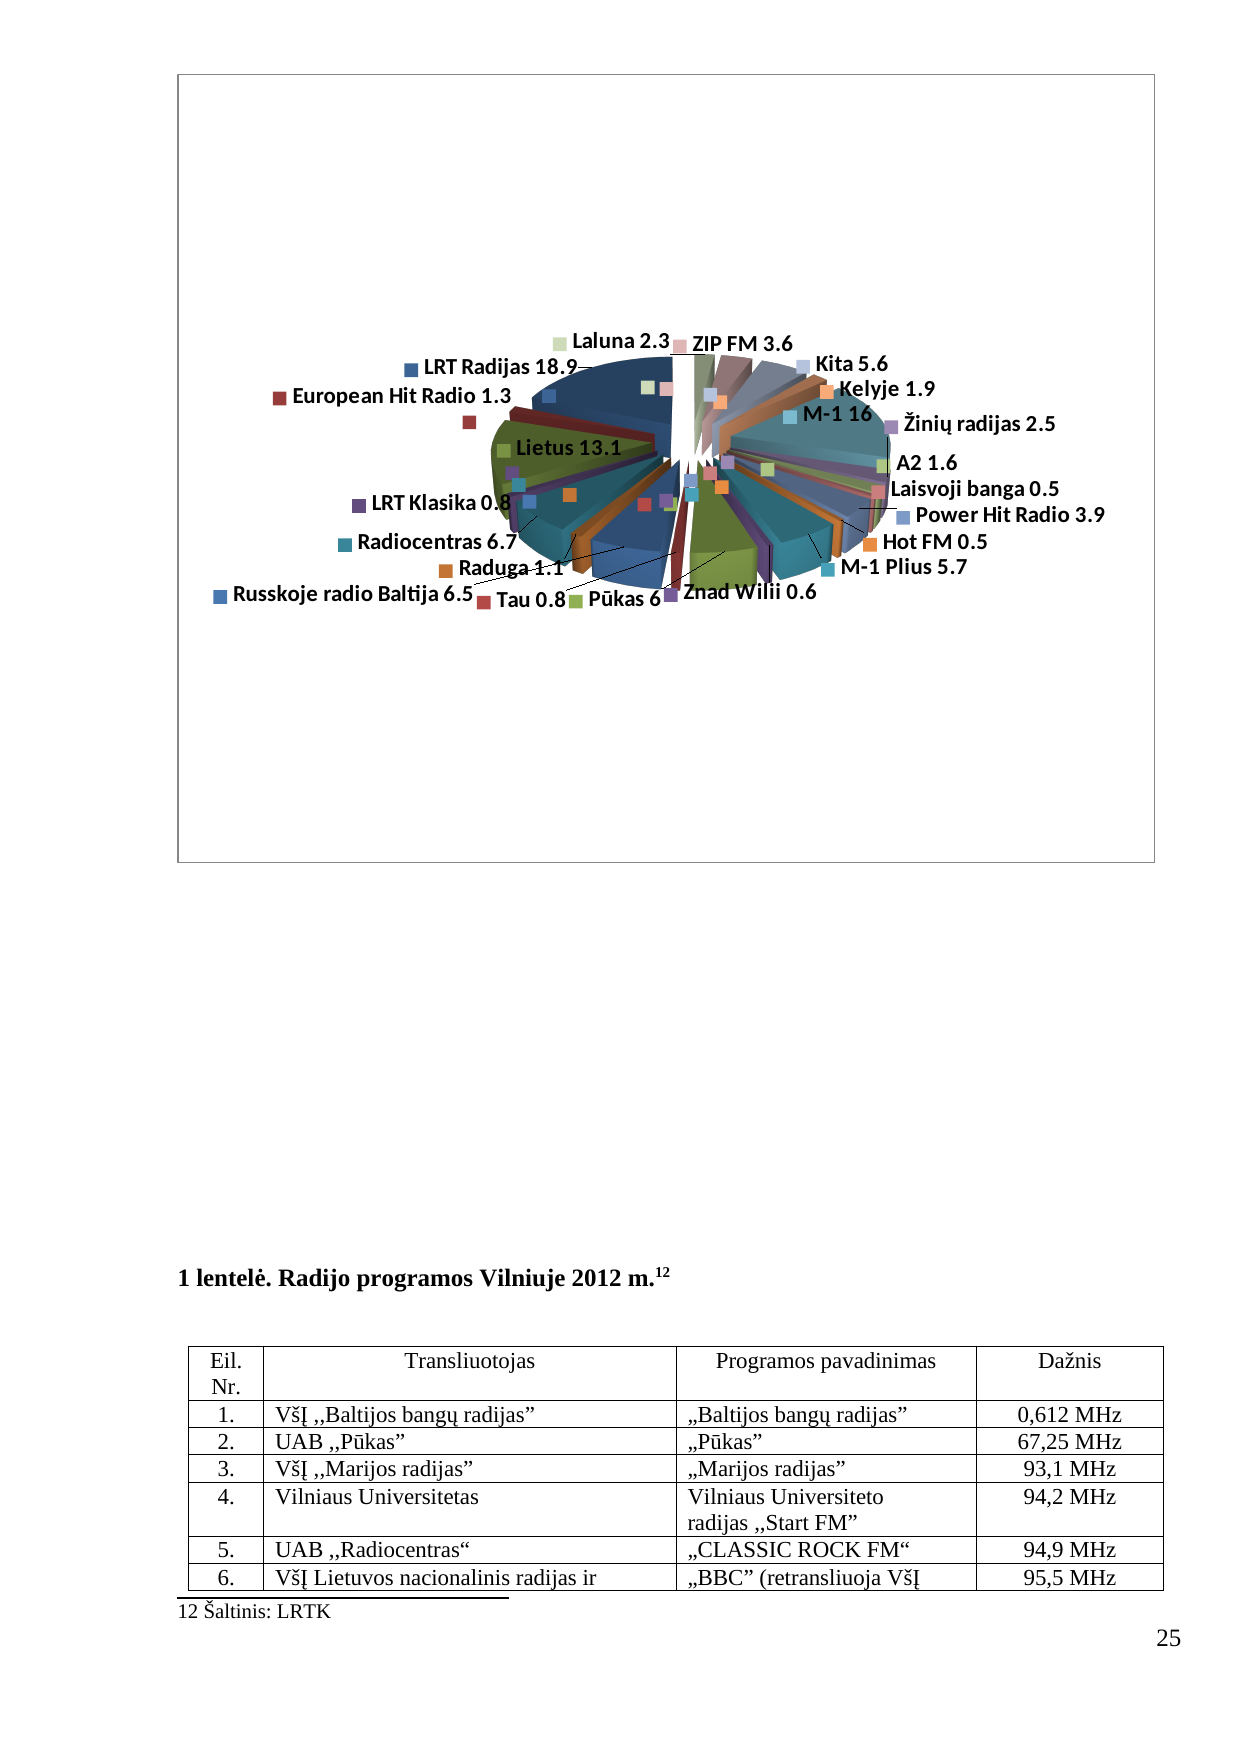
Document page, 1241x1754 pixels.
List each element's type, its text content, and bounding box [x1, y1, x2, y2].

text Šaltinis: LRTK [177, 1598, 1181, 1623]
text 1 lentelė. Radijo programos Vilniuje 2012 m. [177, 1263, 1240, 1292]
table_cell UAB ,,Pūkas” [264, 1428, 676, 1454]
table_cell 1. [189, 1401, 263, 1427]
table_header Dažnis [977, 1347, 1163, 1399]
table_cell UAB ,,Radiocentras“ [264, 1537, 676, 1563]
table_cell 4. [189, 1483, 263, 1536]
table_cell 6. [189, 1564, 263, 1590]
table_cell „Marijos radijas” [677, 1455, 976, 1482]
table_cell 93,1 MHz [977, 1455, 1163, 1482]
table_cell 94,2 MHz [977, 1483, 1163, 1536]
table_cell VšĮ ,,Baltijos bangų radijas” [264, 1401, 676, 1427]
table_cell 0,612 MHz [977, 1401, 1163, 1427]
table_cell 5. [189, 1537, 263, 1563]
table_cell Vilniaus Universitetas [264, 1483, 676, 1536]
table_cell „CLASSIC ROCK FM“ [677, 1537, 976, 1563]
table_header Transliuotojas [264, 1347, 676, 1399]
table_cell „Baltijos bangų radijas” [677, 1401, 976, 1427]
table_cell 67,25 MHz [977, 1428, 1163, 1454]
table_cell 95,5 MHz [977, 1564, 1163, 1590]
table_cell „Pūkas” [677, 1428, 976, 1454]
table_header Programos pavadinimas [677, 1347, 976, 1399]
table_cell VšĮ Lietuvos nacionalinis radijas ir [264, 1564, 676, 1590]
table_cell 3. [189, 1455, 263, 1482]
table_cell Vilniaus Universiteto radijas ,,Start FM” [677, 1483, 976, 1536]
table_cell VšĮ ,,Marijos radijas” [264, 1455, 676, 1482]
table_cell 2. [189, 1428, 263, 1454]
table_cell „BBC” (retransliuoja VšĮ [677, 1564, 976, 1590]
table_header Eil. Nr. [189, 1347, 263, 1399]
table_cell 94,9 MHz [977, 1537, 1163, 1563]
